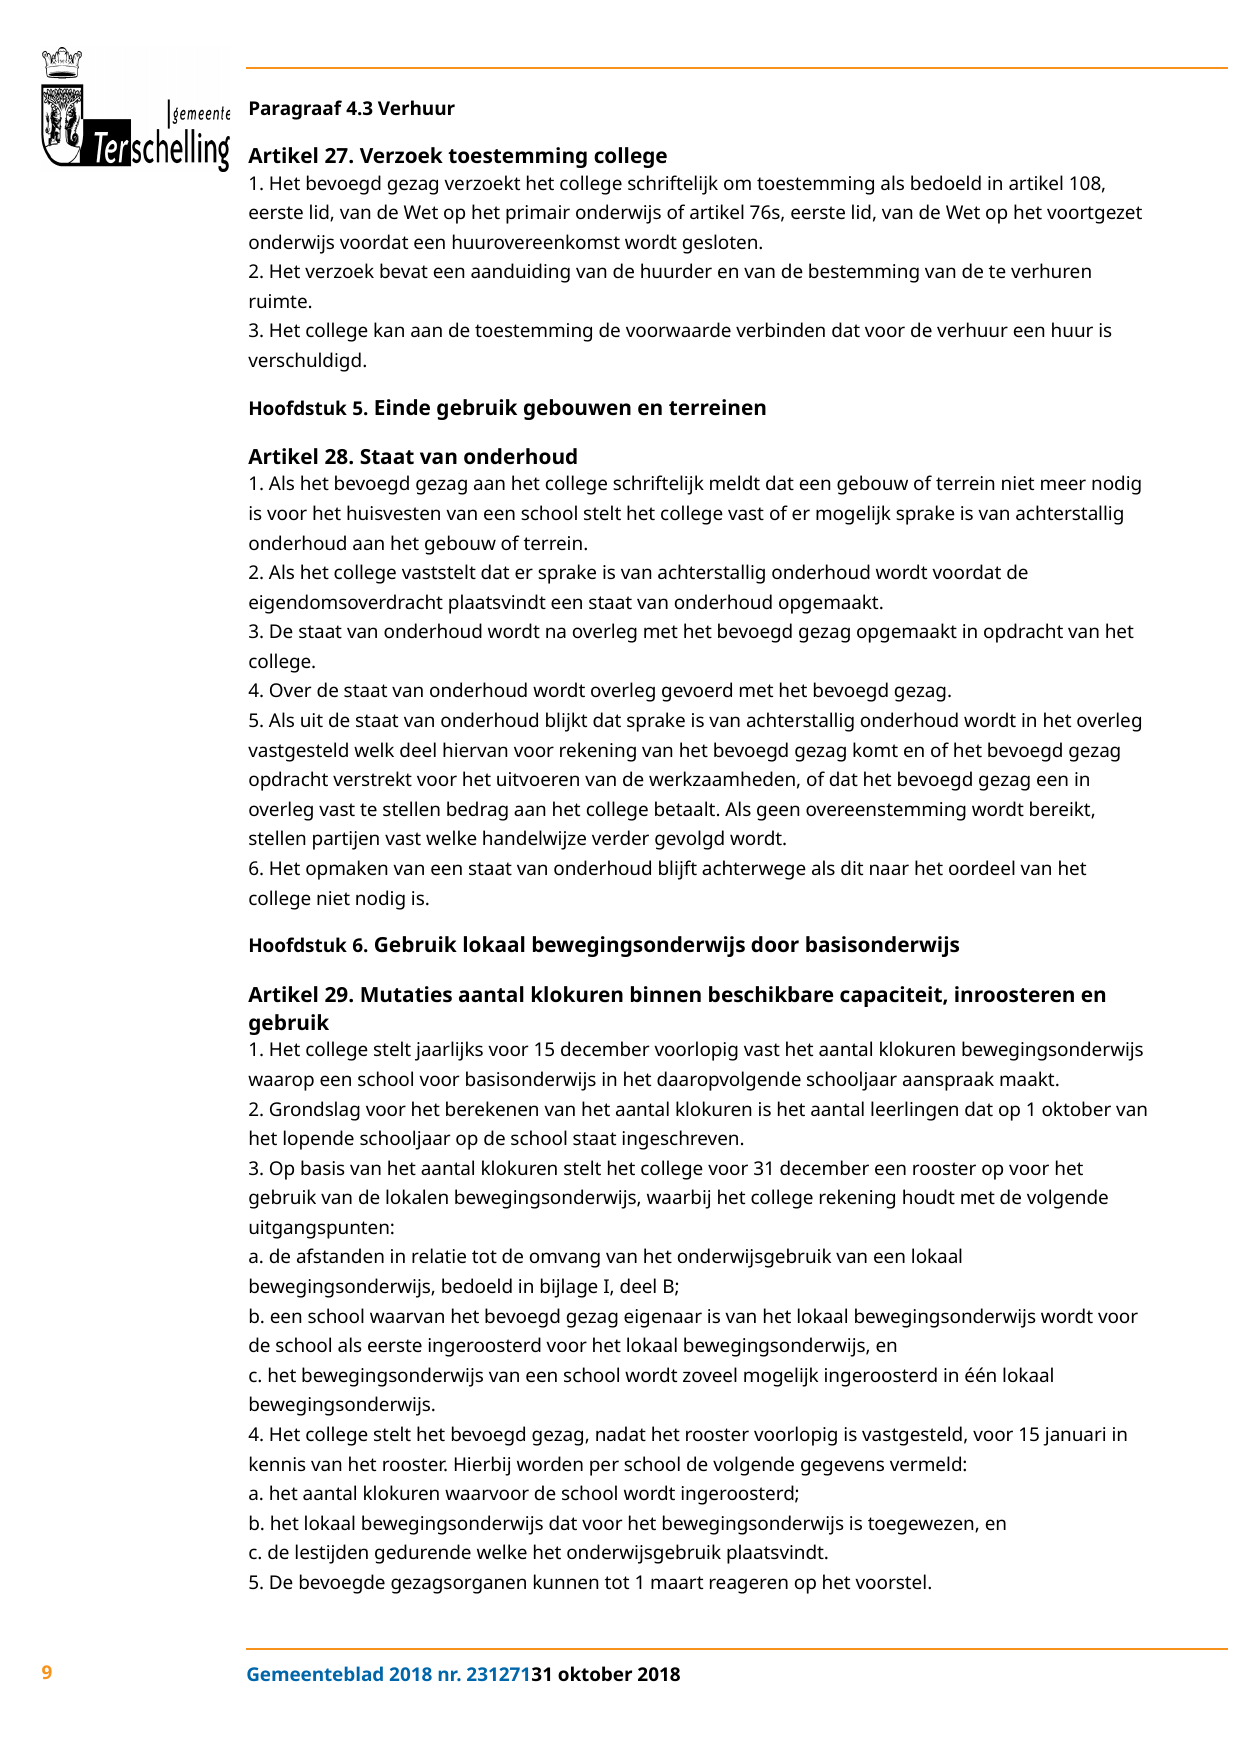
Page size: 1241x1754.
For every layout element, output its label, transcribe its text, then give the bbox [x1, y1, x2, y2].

text b. het lokaal bewegingsonderwijs dat voor het bewegingsonderwijs is toegewezen, en [248, 1510, 1152, 1536]
text 5. De bevoegde gezagsorganen kunnen tot 1 maart reageren op het voorstel. [248, 1569, 1152, 1595]
text 4. Het college stelt het bevoegd gezag, nadat het rooster voorlopig is vastgesteld, voor 15 januari in kennis van het rooster. Hierbij worden per school de volgende gegevens vermeld: [248, 1421, 1152, 1476]
text a. het aantal klokuren waarvoor de school wordt ingeroosterd; [248, 1480, 1152, 1506]
text 6. Het opmaken van een staat van onderhoud blijft achterwege als dit naar het oordeel van het college niet nodig is. [248, 855, 1152, 911]
text Artikel 29. Mutaties aantal klokuren binnen beschikbare capaciteit, inroosteren en gebruik [248, 980, 1152, 1037]
text Hoofdstuk 5. Einde gebruik gebouwen en terreinen [248, 393, 1152, 421]
text c. de lestijden gedurende welke het onderwijsgebruik plaatsvindt. [248, 1539, 1152, 1565]
text Artikel 27. Verzoek toestemming college [248, 141, 1152, 170]
text Hoofdstuk 6. Gebruik lokaal bewegingsonderwijs door basisonderwijs [248, 930, 1152, 959]
text 2. Als het college vaststelt dat er sprake is van achterstallig onderhoud wordt voordat de eigendomsoverdracht plaatsvindt een staat van onderhoud opgemaakt. [248, 559, 1152, 615]
text 1. Het college stelt jaarlijks voor 15 december voorlopig vast het aantal klokuren bewegingsonderwijs waarop een school voor basisonderwijs in het daaropvolgende schooljaar aanspraak maakt. [248, 1037, 1152, 1092]
text 5. Als uit de staat van onderhoud blijkt dat sprake is van achterstallig onderhoud wordt in het overleg vastgesteld welk deel hiervan voor rekening van het bevoegd gezag komt en of het bevoegd gezag opdracht verstrekt voor het uitvoeren van de werkzaamheden, of dat het bevoegd gezag een in overleg vast te stellen bedrag aan het college betaalt. Als geen overeenstemming wordt bereikt, stellen partijen vast welke handelwijze verder gevolgd wordt. [248, 707, 1152, 851]
text Artikel 28. Staat van onderhoud [248, 442, 1152, 471]
text 3. Op basis van het aantal klokuren stelt het college voor 31 december een rooster op voor het gebruik van de lokalen bewegingsonderwijs, waarbij het college rekening houdt met de volgende uitgangspunten: [248, 1155, 1152, 1240]
text 2. Grondslag voor het berekenen van het aantal klokuren is het aantal leerlingen dat op 1 oktober van het lopende schooljaar op de school staat ingeschreven. [248, 1096, 1152, 1151]
text 1. Het bevoegd gezag verzoekt het college schriftelijk om toestemming als bedoeld in artikel 108, eerste lid, van de Wet op het primair onderwijs of artikel 76s, eerste lid, van de Wet op het voortgezet onderwijs voordat een huurovereenkomst wordt gesloten. [248, 170, 1152, 255]
text 2. Het verzoek bevat een aanduiding van de huurder en van de bestemming van de te verhuren ruimte. [248, 258, 1152, 314]
text Paragraaf 4.3 Verhuur [248, 95, 1152, 121]
text 3. De staat van onderhoud wordt na overleg met het bevoegd gezag opgemaakt in opdracht van het college. [248, 618, 1152, 674]
text 1. Als het bevoegd gezag aan het college schriftelijk meldt dat een gebouw of terrein niet meer nodig is voor het huisvesten van een school stelt het college vast of er mogelijk sprake is van achterstallig onderhoud aan het gebouw of terrein. [248, 471, 1152, 556]
text a. de afstanden in relatie tot de omvang van het onderwijsgebruik van een lokaal bewegingsonderwijs, bedoeld in bijlage I, deel B; [248, 1244, 1152, 1299]
picture [41, 47, 231, 172]
text b. een school waarvan het bevoegd gezag eigenaar is van het lokaal bewegingsonderwijs wordt voor de school als eerste ingeroosterd voor het lokaal bewegingsonderwijs, en [248, 1303, 1152, 1358]
text 4. Over de staat van onderhoud wordt overleg gevoerd met het bevoegd gezag. [248, 678, 1152, 703]
text c. het bewegingsonderwijs van een school wordt zoveel mogelijk ingeroosterd in één lokaal bewegingsonderwijs. [248, 1362, 1152, 1417]
text 3. Het college kan aan de toestemming de voorwaarde verbinden dat voor de verhuur een huur is verschuldigd. [248, 318, 1152, 373]
